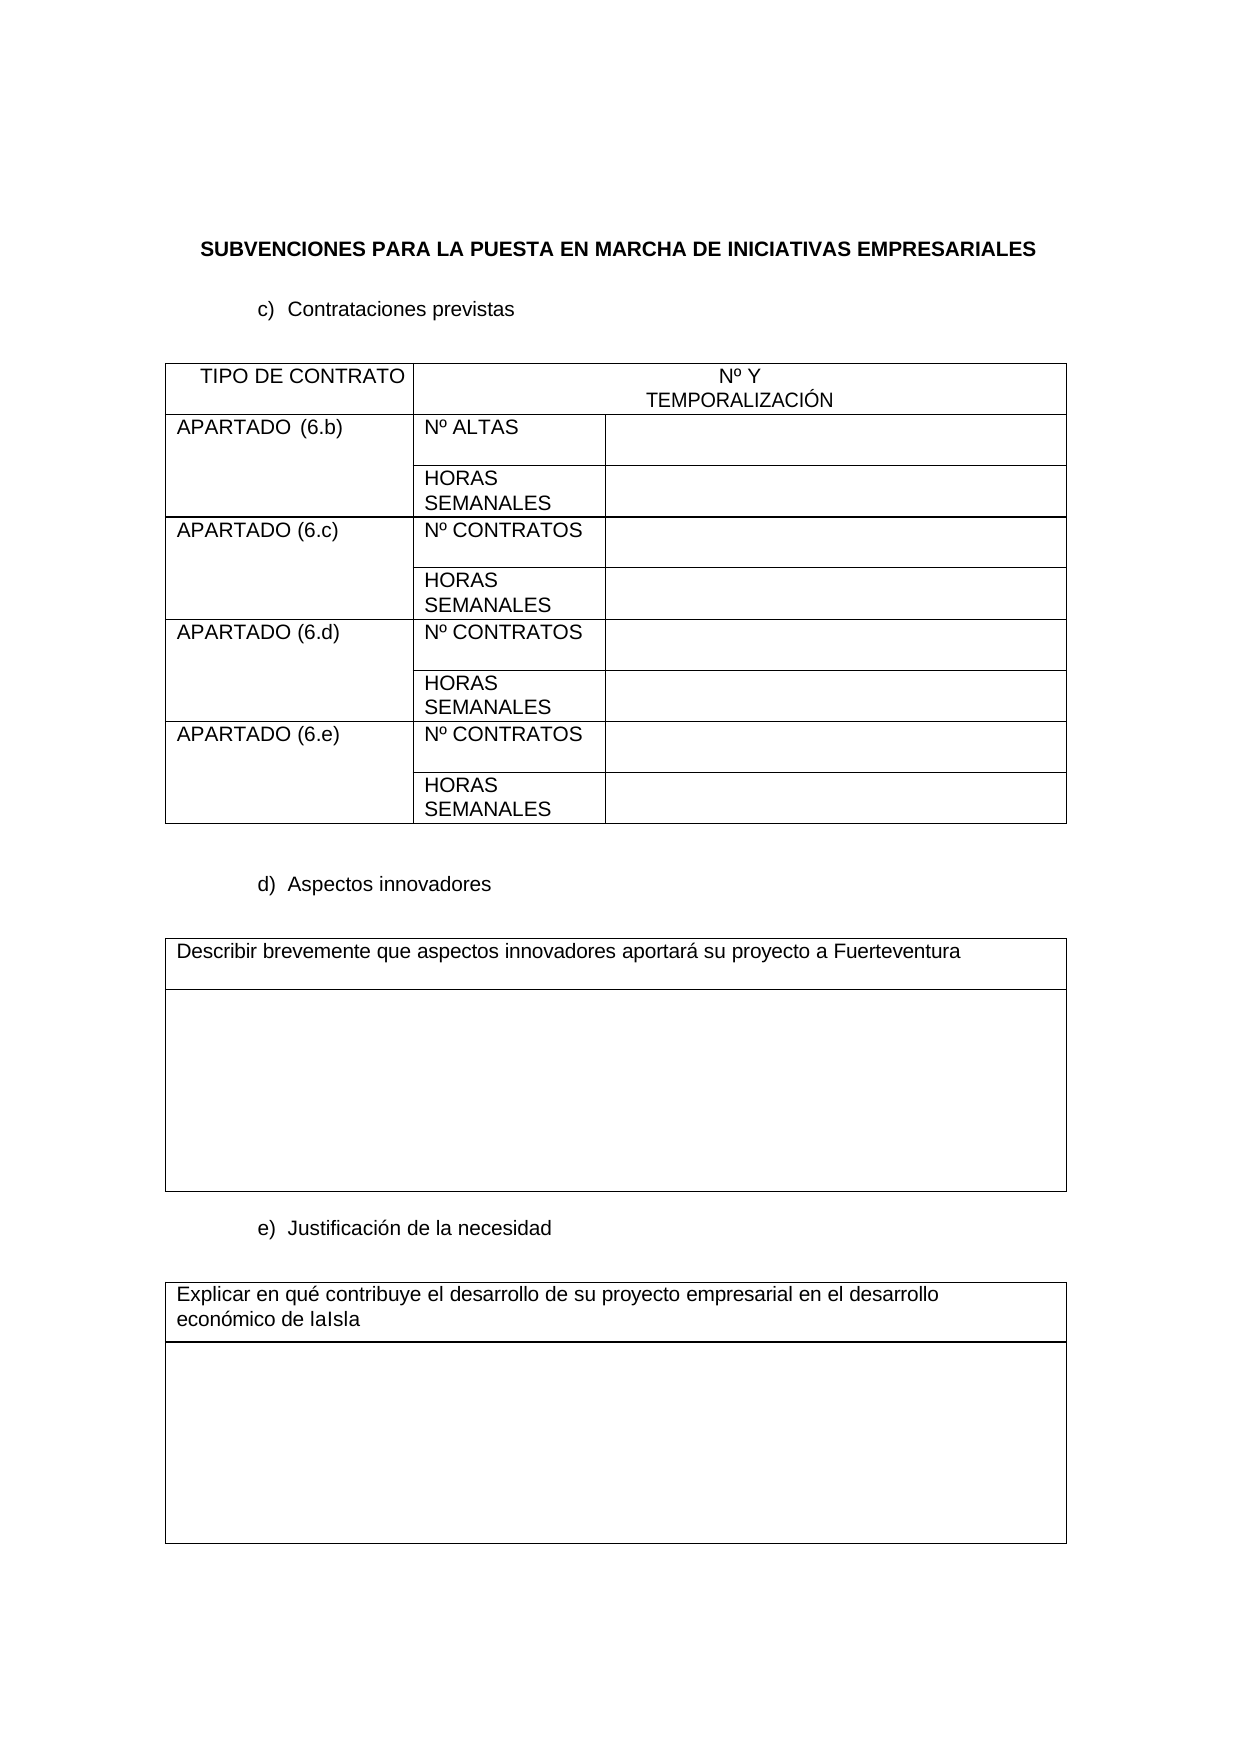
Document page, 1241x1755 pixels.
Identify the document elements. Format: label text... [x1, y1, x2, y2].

table_cell Nº CONTRATOS [414, 722, 605, 772]
table_cell HORAS SEMANALES [414, 568, 605, 618]
table_cell [606, 415, 1066, 465]
table_cell [606, 773, 1066, 823]
table_cell Nº CONTRATOS [414, 620, 605, 669]
list Justificación de la necesidad [257, 1215, 1078, 1239]
table_cell HORAS SEMANALES [414, 671, 605, 721]
table_cell Nº ALTAS [414, 415, 605, 465]
table_cell APARTADO (6.c) [166, 518, 413, 618]
table_header Nº Y TEMPORALIZACIÓN [414, 364, 1066, 414]
table_cell [606, 620, 1066, 669]
table_cell [606, 722, 1066, 772]
table_cell [606, 671, 1066, 721]
table_cell HORAS SEMANALES [414, 466, 605, 516]
table_cell [606, 568, 1066, 618]
table_cell APARTADO (6.e) [166, 722, 413, 823]
table_cell APARTADO (6.d) [166, 620, 413, 721]
table_header TIPO DE CONTRATO [166, 364, 413, 414]
table_cell Nº CONTRATOS [414, 518, 605, 567]
list Aspectos innovadores [257, 872, 1078, 896]
list Contrataciones previstas [257, 296, 1078, 320]
table_cell [606, 518, 1066, 567]
table_cell [606, 466, 1066, 516]
table_cell APARTADO (6.b) [166, 415, 413, 516]
table_cell HORAS SEMANALES [414, 773, 605, 823]
